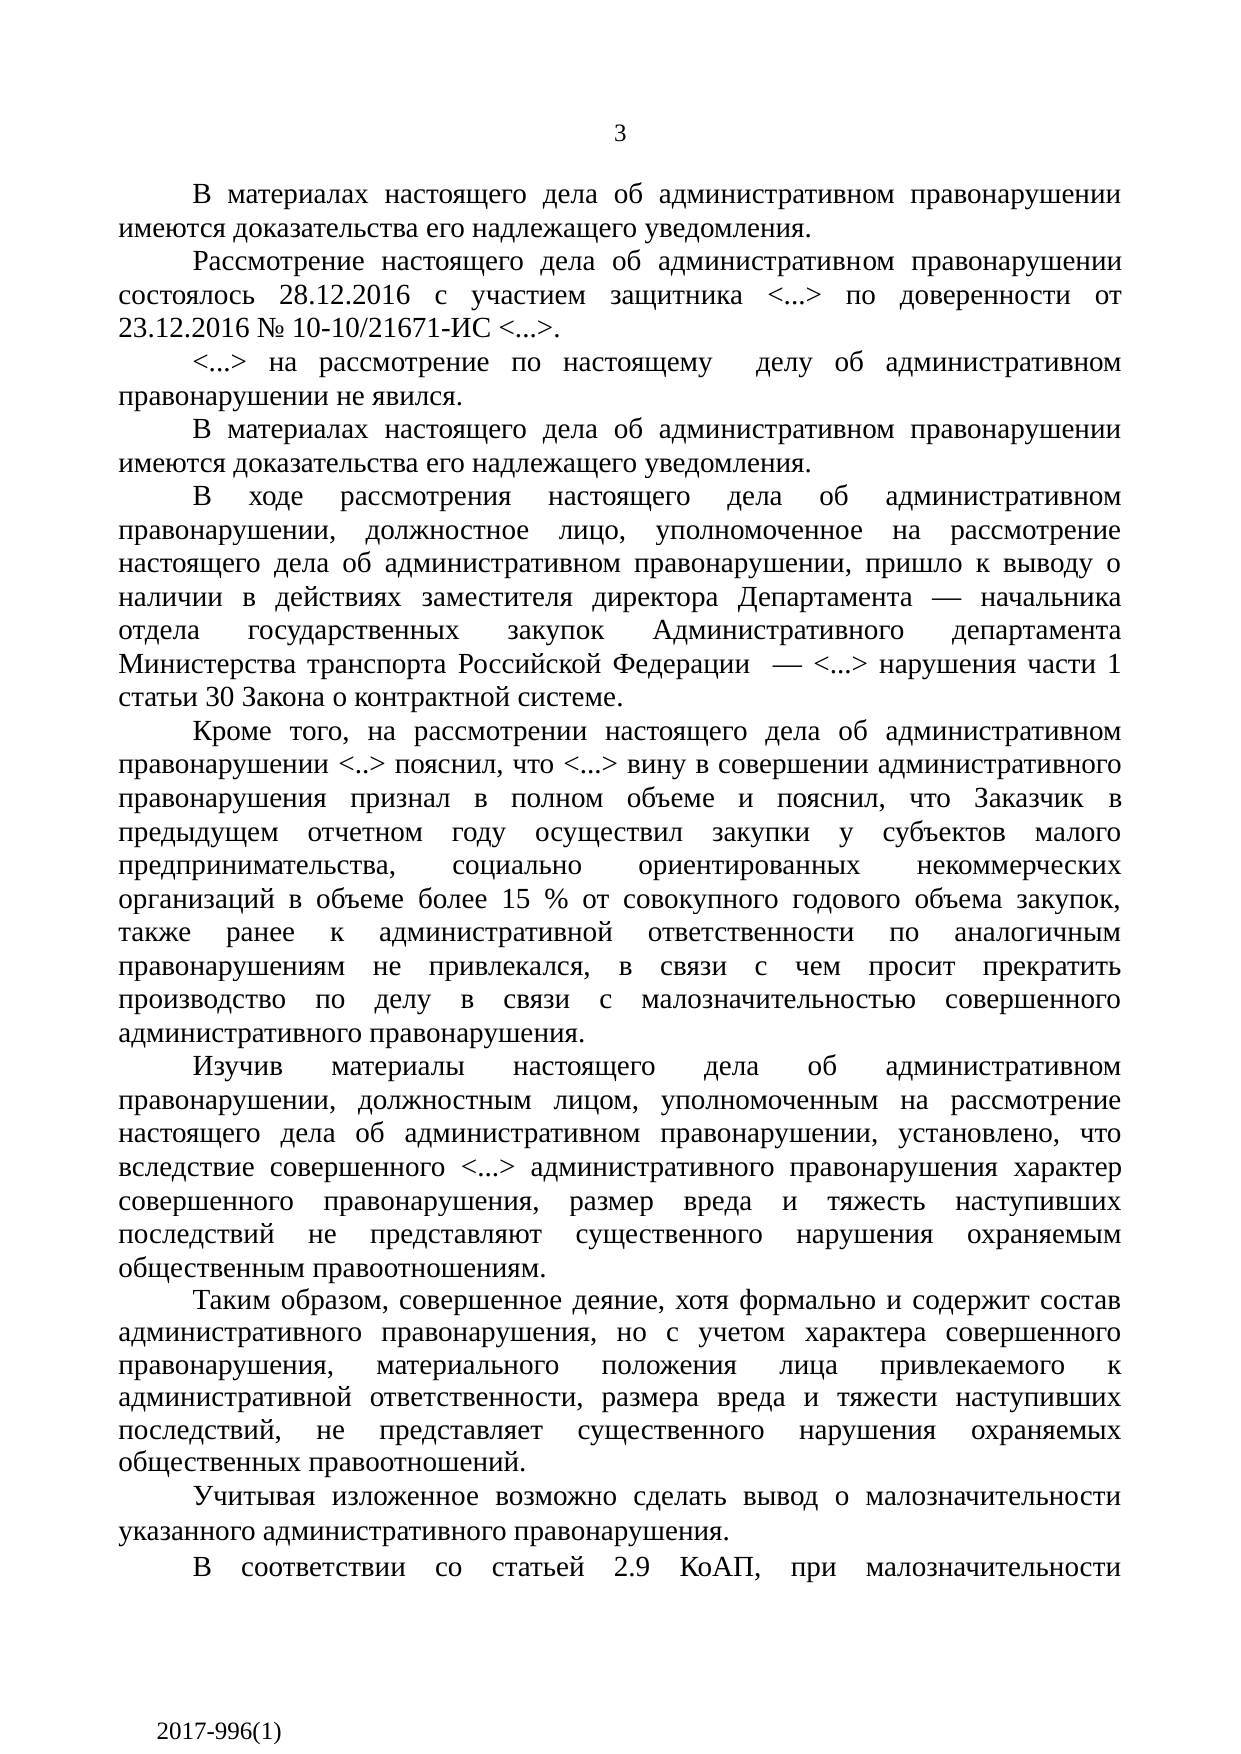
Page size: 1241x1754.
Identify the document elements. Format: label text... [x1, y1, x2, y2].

text Кроме того, на рассмотрении настоящего дела об административном правонарушении <..> пояснил, что <...> вину в совершении административного правонарушения признал в полном объеме и пояснил, что Заказчик в предыдущем отчетном году осуществил закупки у субъектов малого предпринимательства, социально ориентированных некоммерческих организаций в объеме более 15 % от совокупного годового объема закупок, также ранее к административной ответственности по аналогичным правонарушениям не привлекался, в связи с чем просит прекратить производство по делу в связи с малозначительностью совершенного административного правонарушения. [118, 713, 1122, 1048]
text <...> на рассмотрение по настоящему делу об административном правонарушении не явился. [118, 344, 1122, 411]
text В материалах настоящего дела об административном правонарушении имеются доказательства его надлежащего уведомления. [118, 411, 1122, 478]
text В соответствии со статьей 2.9 КоАП, при малозначительности [118, 1549, 1122, 1582]
text Изучив материалы настоящего дела об административном правонарушении, должностным лицом, уполномоченным на рассмотрение настоящего дела об административном правонарушении, установлено, что вследствие совершенного <...> административного правонарушения характер совершенного правонарушения, размер вреда и тяжесть наступивших последствий не представляют существенного нарушения охраняемым общественным правоотношениям. [118, 1048, 1122, 1283]
text Рассмотрение настоящего дела об административном правонарушении состоялось 28.12.2016 с участием защитника <...> по доверенности от 23.12.2016 № 10-10/21671-ИС <...>. [118, 243, 1122, 344]
text Учитывая изложенное возможно сделать вывод о малозначительности указанного административного правонарушения. [118, 1478, 1122, 1547]
text В ходе рассмотрения настоящего дела об административном правонарушении, должностное лицо, уполномоченное на рассмотрение настоящего дела об административном правонарушении, пришло к выводу о наличии в действиях заместителя директора Департамента — начальника отдела государственных закупок Административного департамента Министерства транспорта Российской Федерации — <...> нарушения части 1 статьи 30 Закона о контрактной системе. [118, 478, 1122, 713]
text В материалах настоящего дела об административном правонарушении имеются доказательства его надлежащего уведомления. [118, 176, 1122, 243]
text Таким образом, совершенное деяние, хотя формально и содержит состав административного правонарушения, но с учетом характера совершенного правонарушения, материального положения лица привлекаемого к административной ответственности, размера вреда и тяжести наступивших последствий, не представляет существенного нарушения охраняемых общественных правоотношений. [118, 1283, 1122, 1478]
